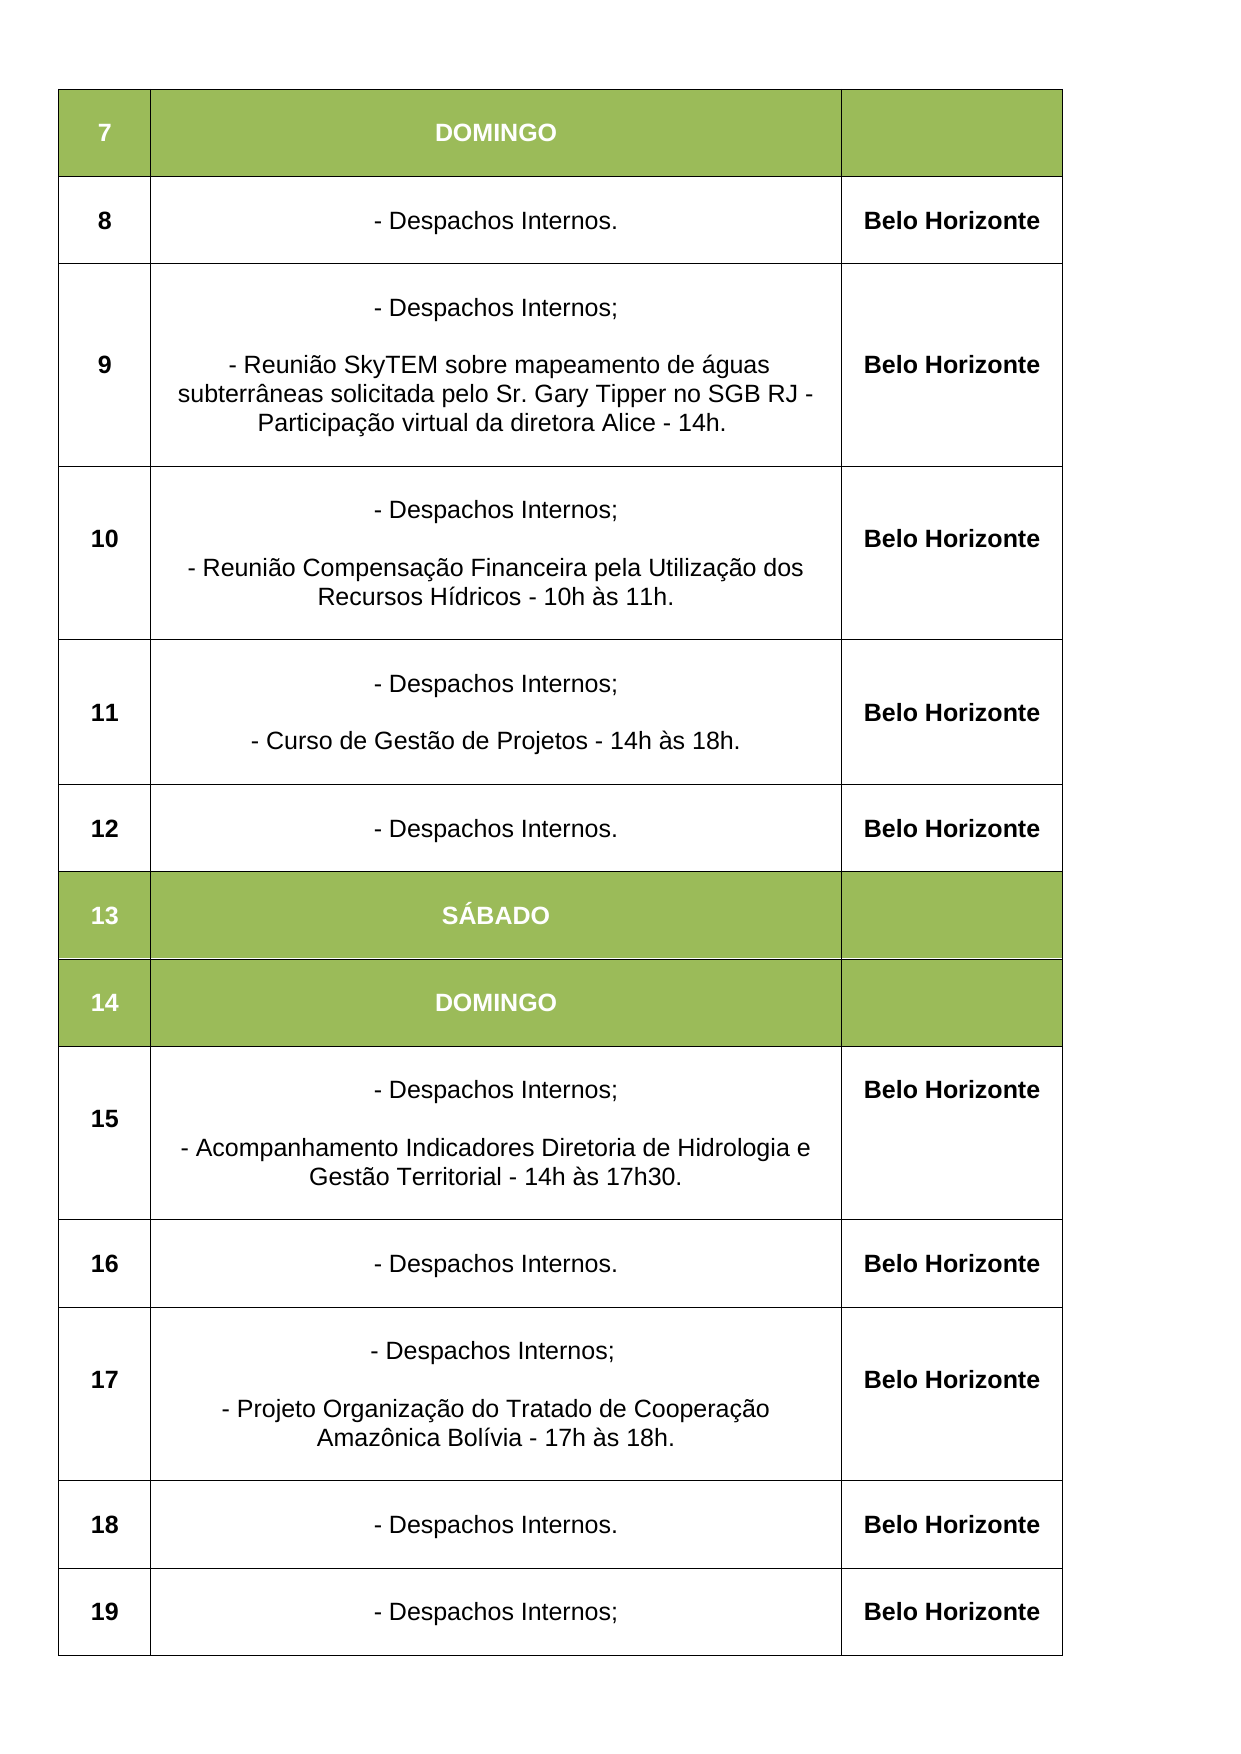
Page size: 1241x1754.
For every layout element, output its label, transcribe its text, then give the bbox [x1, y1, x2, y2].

table_cell 15 [59, 1047, 150, 1219]
table_cell Belo Horizonte [842, 1481, 1062, 1567]
table_cell SÁBADO [151, 872, 841, 958]
table_cell [842, 90, 1062, 176]
table_cell Belo Horizonte [842, 467, 1062, 639]
table_cell 8 [59, 177, 150, 263]
table_cell 13 [59, 872, 150, 958]
table_cell - Despachos Internos. [151, 1220, 841, 1307]
table_cell 10 [59, 467, 150, 639]
table_cell 18 [59, 1481, 150, 1567]
table_cell Belo Horizonte [842, 785, 1062, 871]
table_cell - Despachos Internos; - Reunião Compensação Financeira pela Utilização dos Recursos Hídricos - 10h às 11h. [151, 467, 841, 639]
table_cell - Despachos Internos; - Curso de Gestão de Projetos - 14h às 18h. [151, 640, 841, 784]
table_cell 11 [59, 640, 150, 784]
table_cell 19 [59, 1569, 150, 1655]
table_cell 12 [59, 785, 150, 871]
table_cell - Despachos Internos. [151, 1481, 841, 1567]
table_cell [842, 960, 1062, 1046]
table_cell 9 [59, 264, 150, 466]
table_cell 17 [59, 1308, 150, 1480]
table_cell [842, 872, 1062, 958]
table_cell DOMINGO [151, 960, 841, 1046]
table_cell - Despachos Internos; - Projeto Organização do Tratado de Cooperação Amazônica Bolívia - 17h às 18h. [151, 1308, 841, 1480]
table_cell Belo Horizonte [842, 264, 1062, 466]
table_cell 7 [59, 90, 150, 176]
table_cell 16 [59, 1220, 150, 1307]
table_cell - Despachos Internos; [151, 1569, 841, 1655]
table_cell - Despachos Internos; - Reunião SkyTEM sobre mapeamento de águas subterrâneas solicitada pelo Sr. Gary Tipper no SGB RJ - Participação virtual da diretora Alice - 14h. [151, 264, 841, 466]
table_cell Belo Horizonte [842, 1569, 1062, 1655]
table_cell - Despachos Internos. [151, 177, 841, 263]
table_cell Belo Horizonte [842, 1047, 1062, 1219]
table_cell 14 [59, 960, 150, 1046]
table_cell Belo Horizonte [842, 177, 1062, 263]
table_cell DOMINGO [151, 90, 841, 176]
table_cell Belo Horizonte [842, 1220, 1062, 1307]
table_cell Belo Horizonte [842, 1308, 1062, 1480]
table_cell - Despachos Internos. [151, 785, 841, 871]
table_cell - Despachos Internos; - Acompanhamento Indicadores Diretoria de Hidrologia e Gestão Territorial - 14h às 17h30. [151, 1047, 841, 1219]
table_cell Belo Horizonte [842, 640, 1062, 784]
